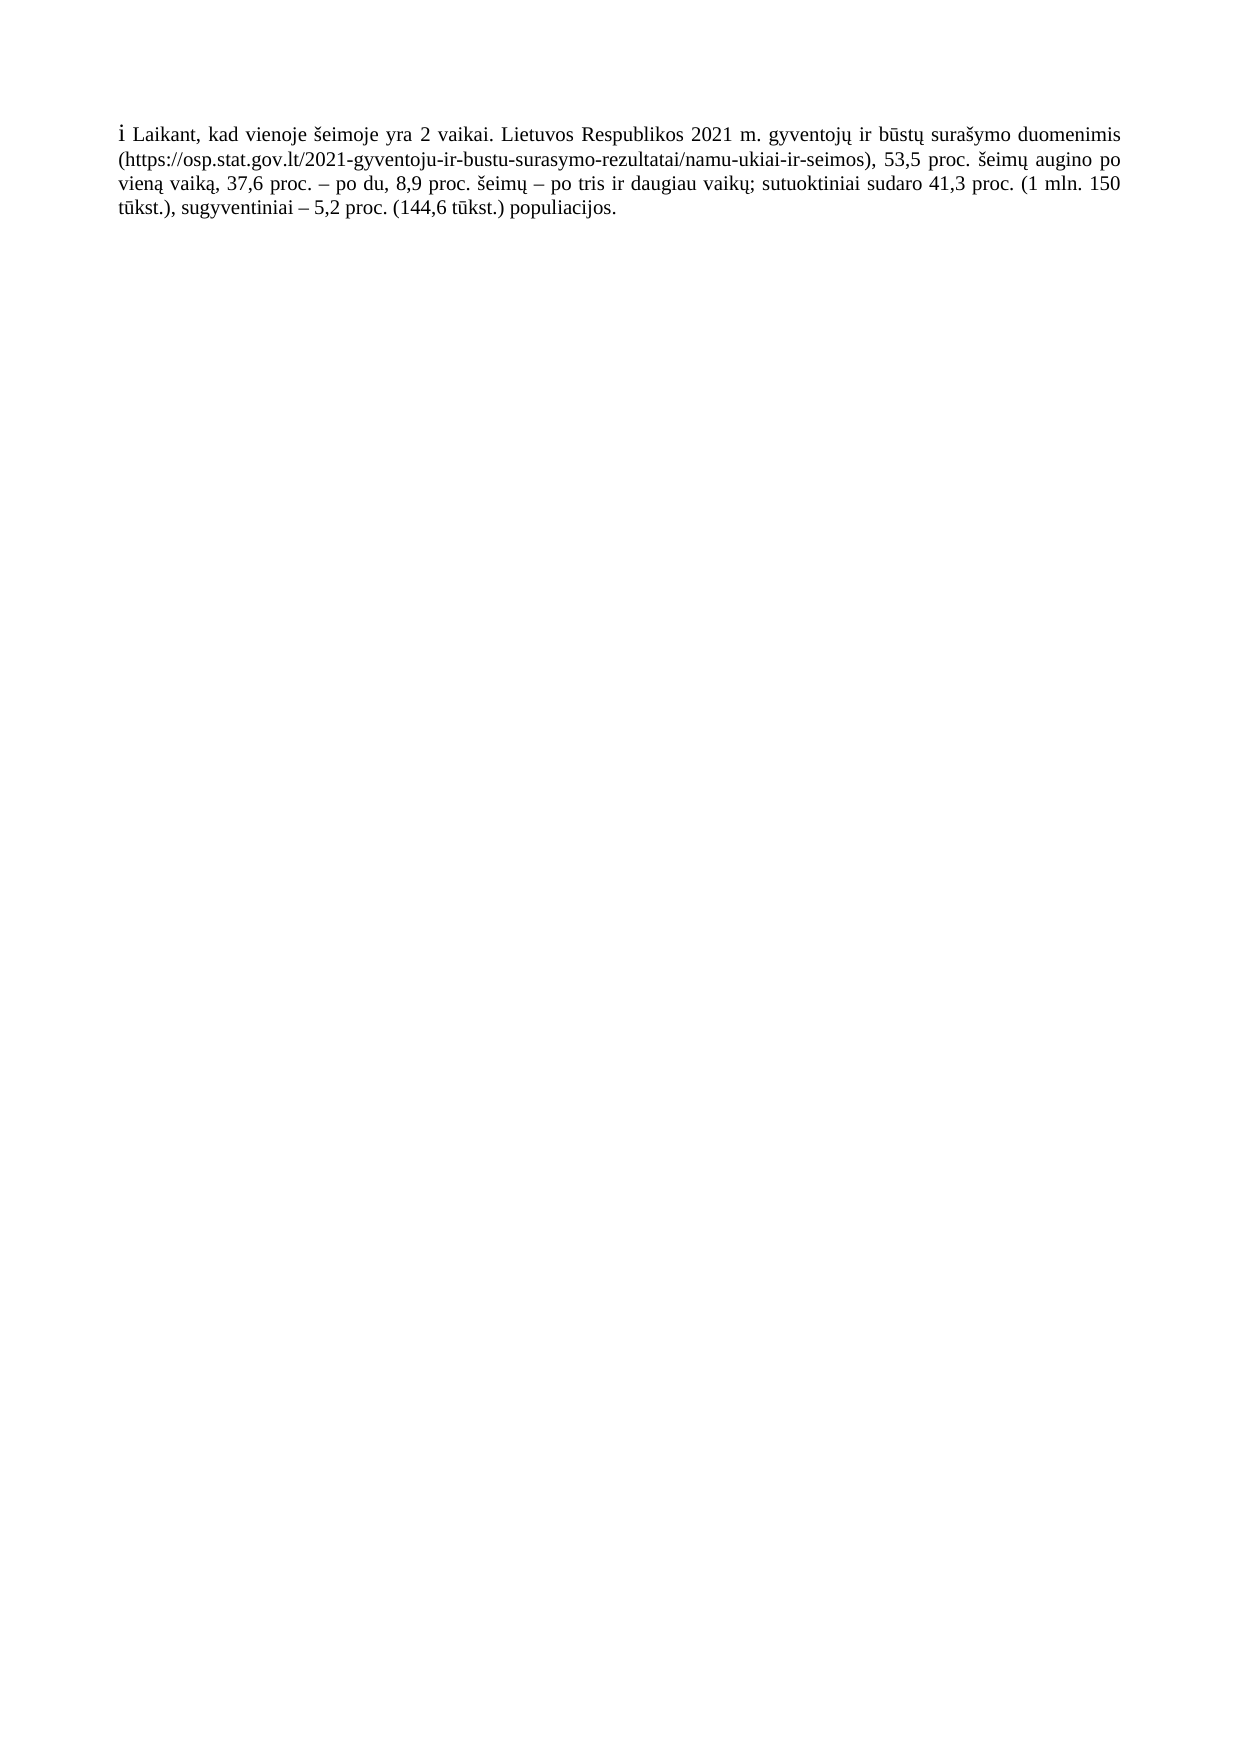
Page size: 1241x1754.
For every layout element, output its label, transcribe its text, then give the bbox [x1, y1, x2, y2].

text Laikant, kad vienoje šeimoje yra 2 vaikai. Lietuvos Respublikos 2021 m. gyventojų ir būstų surašymo duomenimis (https://osp.stat.gov.lt/2021-gyventoju-ir-bustu-surasymo-rezultatai/namu-ukiai-ir-seimos), 53,5 proc. šeimų augino po vieną vaiką, 37,6 proc. – po du, 8,9 proc. šeimų – po tris ir daugiau vaikų; sutuoktiniai sudaro 41,3 proc. (1 mln. 150 tūkst.), sugyventiniai – 5,2 proc. (144,6 tūkst.) populiacijos. [118, 118, 1122, 219]
